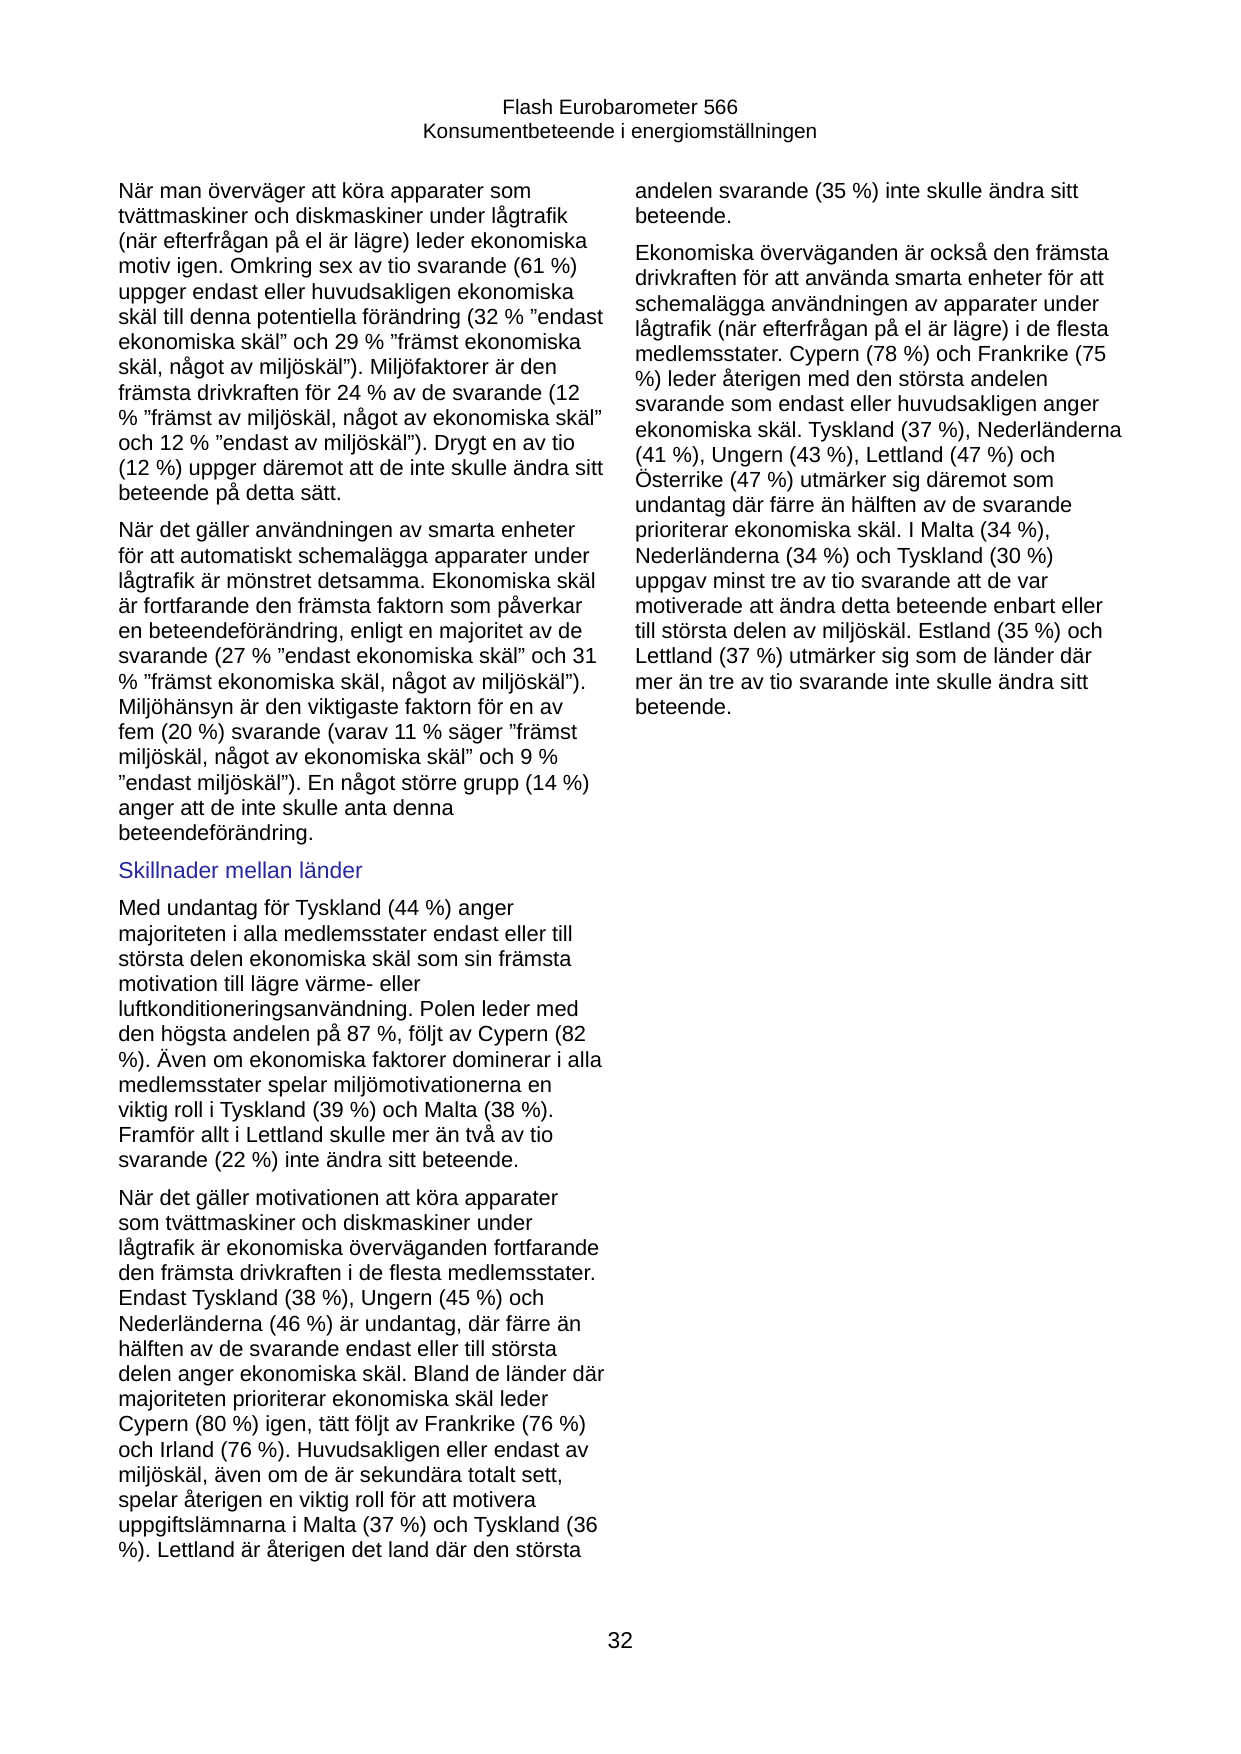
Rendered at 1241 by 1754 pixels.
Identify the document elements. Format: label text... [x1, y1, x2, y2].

text andelen svarande (35 %) inte skulle ändra sitt beteende. [635, 178, 1122, 228]
text När det gäller motivationen att köra apparater som tvättmaskiner och diskmaskiner under lågtrafik är ekonomiska överväganden fortfarande den främsta drivkraften i de flesta medlemsstater. Endast Tyskland (38 %), Ungern (45 %) och Nederländerna (46 %) är undantag, där färre än hälften av de svarande endast eller till största delen anger ekonomiska skäl. Bland de länder där majoriteten prioriterar ekonomiska skäl leder Cypern (80 %) igen, tätt följt av Frankrike (76 %) och Irland (76 %). Huvudsakligen eller endast av miljöskäl, även om de är sekundära totalt sett, spelar återigen en viktig roll för att motivera uppgiftslämnarna i Malta (37 %) och Tyskland (36 %). Lettland är återigen det land där den största [118, 1184, 605, 1562]
text Med undantag för Tyskland (44 %) anger majoriteten i alla medlemsstater endast eller till största delen ekonomiska skäl som sin främsta motivation till lägre värme- eller luftkonditioneringsanvändning. Polen leder med den högsta andelen på 87 %, följt av Cypern (82 %). Även om ekonomiska faktorer dominerar i alla medlemsstater spelar miljömotivationerna en viktig roll i Tyskland (39 %) och Malta (38 %). Framför allt i Lettland skulle mer än två av tio svarande (22 %) inte ändra sitt beteende. [118, 895, 605, 1172]
text Skillnader mellan länder [118, 857, 605, 883]
text När man överväger att köra apparater som tvättmaskiner och diskmaskiner under lågtrafik (när efterfrågan på el är lägre) leder ekonomiska motiv igen. Omkring sex av tio svarande (61 %) uppger endast eller huvudsakligen ekonomiska skäl till denna potentiella förändring (32 % ”endast ekonomiska skäl” och 29 % ”främst ekonomiska skäl, något av miljöskäl”). Miljöfaktorer är den främsta drivkraften för 24 % av de svarande (12 % ”främst av miljöskäl, något av ekonomiska skäl” och 12 % ”endast av miljöskäl”). Drygt en av tio (12 %) uppger däremot att de inte skulle ändra sitt beteende på detta sätt. [118, 178, 605, 506]
text När det gäller användningen av smarta enheter för att automatiskt schemalägga apparater under lågtrafik är mönstret detsamma. Ekonomiska skäl är fortfarande den främsta faktorn som påverkar en beteendeförändring, enligt en majoritet av de svarande (27 % ”endast ekonomiska skäl” och 31 % ”främst ekonomiska skäl, något av miljöskäl”). Miljöhänsyn är den viktigaste faktorn för en av fem (20 %) svarande (varav 11 % säger ”främst miljöskäl, något av ekonomiska skäl” och 9 % ”endast miljöskäl”). En något större grupp (14 %) anger att de inte skulle anta denna beteendeförändring. [118, 517, 605, 845]
text Ekonomiska överväganden är också den främsta drivkraften för att använda smarta enheter för att schemalägga användningen av apparater under lågtrafik (när efterfrågan på el är lägre) i de flesta medlemsstater. Cypern (78 %) och Frankrike (75 %) leder återigen med den största andelen svarande som endast eller huvudsakligen anger ekonomiska skäl. Tyskland (37 %), Nederländerna (41 %), Ungern (43 %), Lettland (47 %) och Österrike (47 %) utmärker sig däremot som undantag där färre än hälften av de svarande prioriterar ekonomiska skäl. I Malta (34 %), Nederländerna (34 %) och Tyskland (30 %) uppgav minst tre av tio svarande att de var motiverade att ändra detta beteende enbart eller till största delen av miljöskäl. Estland (35 %) och Lettland (37 %) utmärker sig som de länder där mer än tre av tio svarande inte skulle ändra sitt beteende. [635, 240, 1122, 719]
